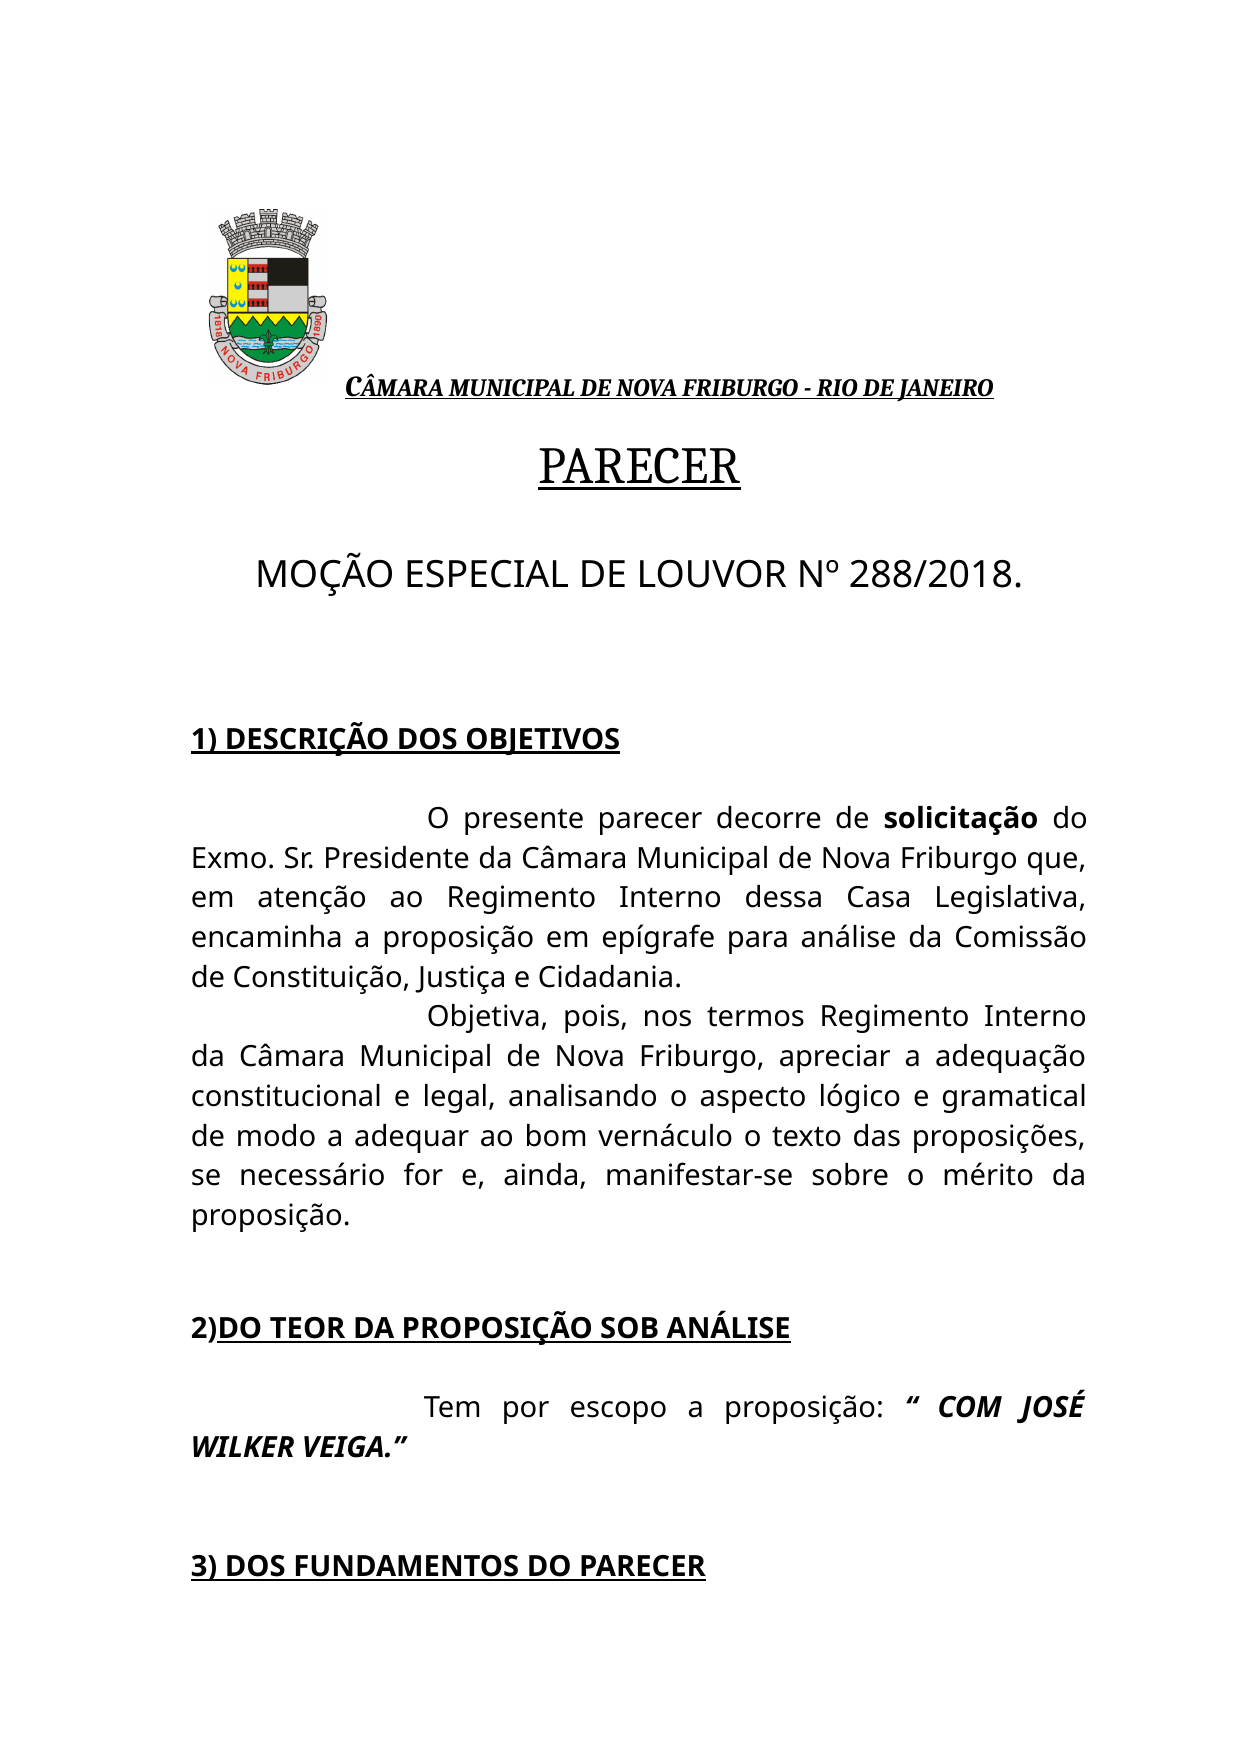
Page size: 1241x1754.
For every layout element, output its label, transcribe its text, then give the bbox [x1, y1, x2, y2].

text Tem por escopo a proposição: “ COM JOSÉ WILKER VEIGA.” [191, 1386, 1087, 1466]
text O presente parecer decorre de solicitação do Exmo. Sr. Presidente da Câmara Municipal de Nova Friburgo que, em atenção ao Regimento Interno dessa Casa Legislativa, encaminha a proposição em epígrafe para análise da Comissão de Constituição, Justiça e Cidadania. [191, 797, 1087, 996]
text Objetiva, pois, nos termos Regimento Interno da Câmara Municipal de Nova Friburgo, apreciar a adequação constitucional e legal, analisando o aspecto lógico e gramatical de modo a adequar ao bom vernáculo o texto das proposições, se necessário for e, ainda, manifestar-se sobre o mérito da proposição. [191, 996, 1087, 1234]
text CÂMARA MUNICIPAL DE NOVA FRIBURGO - RIO DE JANEIRO [191, 198, 1087, 403]
text PARECER [191, 437, 1087, 497]
text 3) DOS FUNDAMENTOS DO PARECER [191, 1545, 1087, 1585]
text MOÇÃO ESPECIAL DE LOUVOR Nº 288/2018. [191, 548, 1087, 599]
text 1) DESCRIÇÃO DOS OBJETIVOS [191, 718, 1087, 758]
list DO TEOR DA PROPOSIÇÃO SOB ANÁLISE [191, 1307, 1087, 1347]
